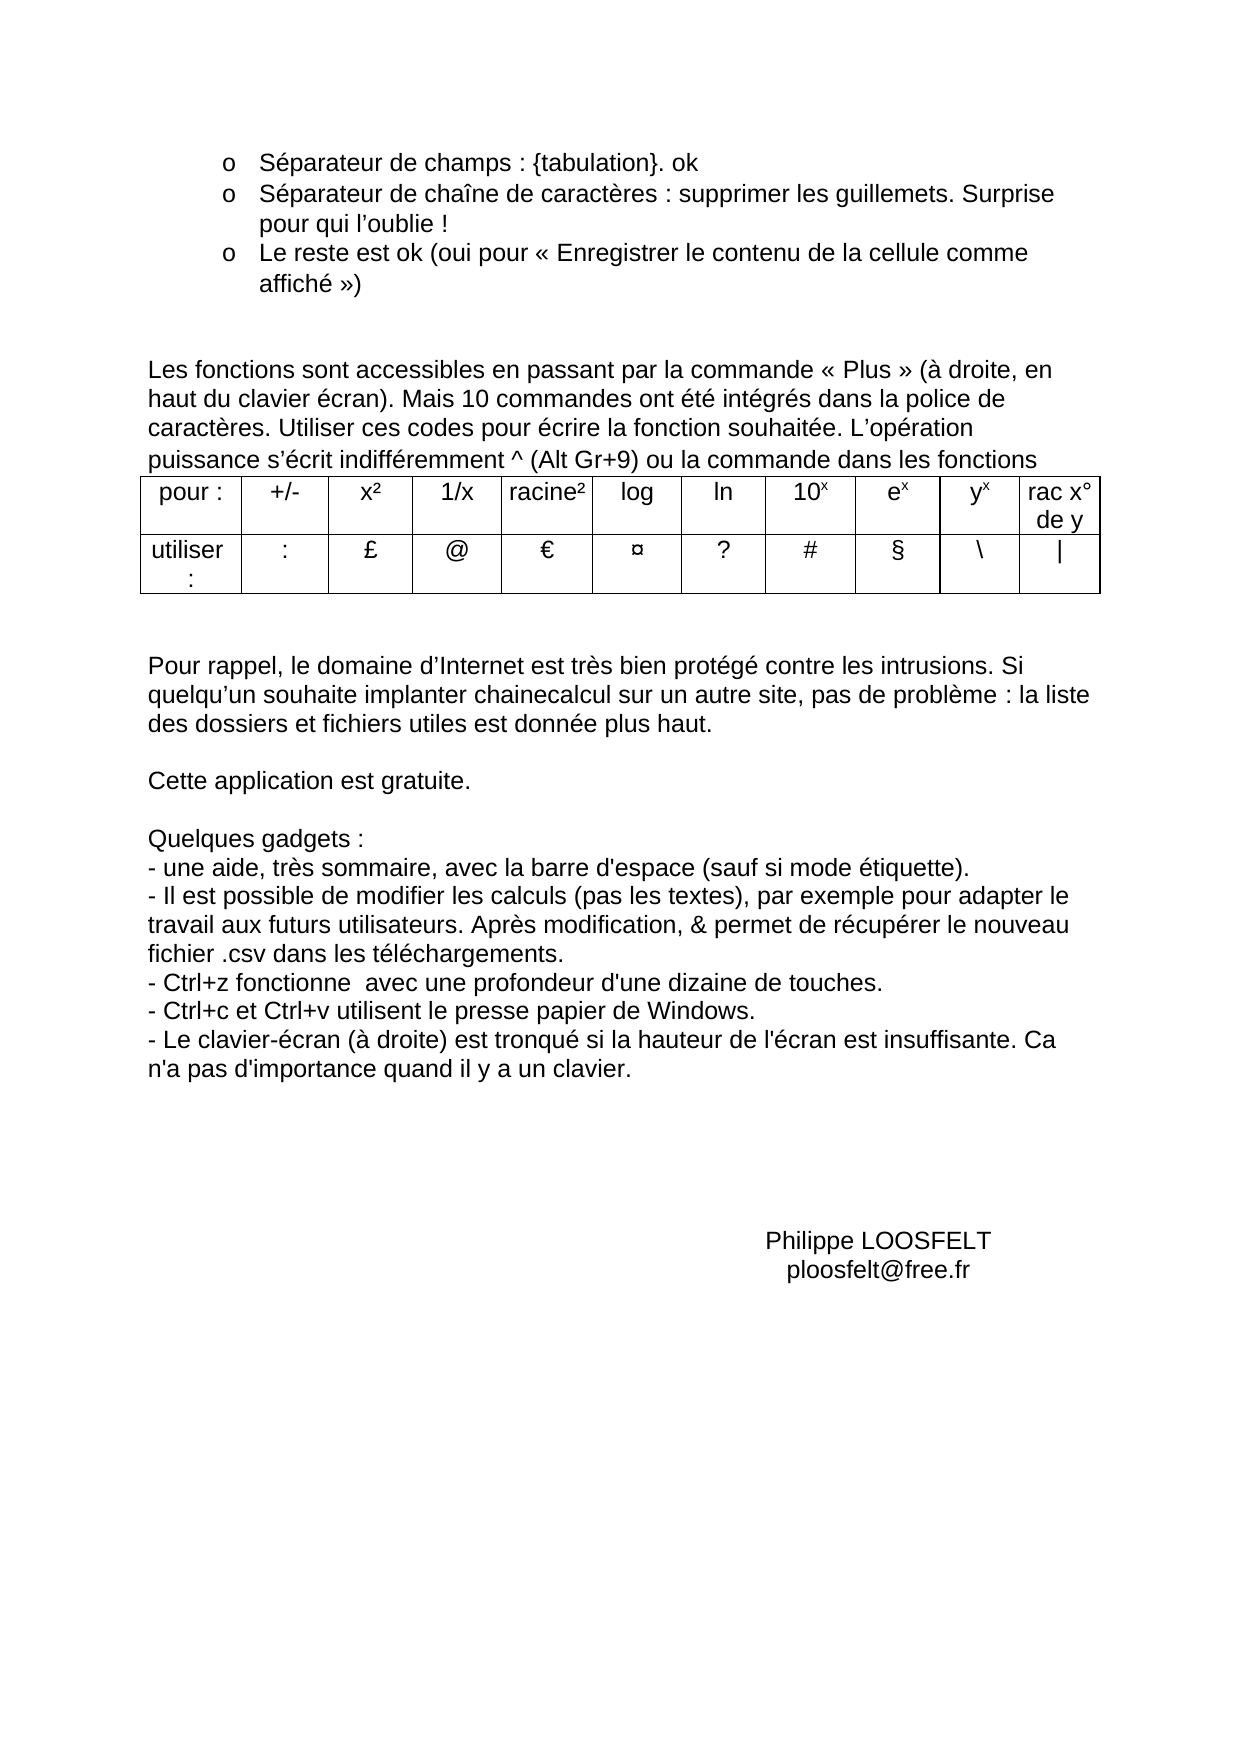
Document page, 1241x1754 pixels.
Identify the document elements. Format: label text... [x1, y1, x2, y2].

text Cette application est gratuite. [148, 766, 1093, 795]
table_cell | [1020, 535, 1099, 593]
list Séparateur de chaîne de caractères : supprimer les guillemets. Surprise pour qui l’oublie ! [221, 178, 1093, 238]
table_header racine² [502, 477, 592, 534]
list Le reste est ok (oui pour « Enregistrer le contenu de la cellule comme affiché ») [221, 238, 1093, 298]
text - Le clavier-écran (à droite) est tronqué si la hauteur de l'écran est insuffisante. Ca n'a pas d'importance quand il y a un clavier. [148, 1025, 1093, 1083]
table_cell ? [682, 535, 765, 593]
table_cell # [766, 535, 855, 593]
text - Il est possible de modifier les calculs (pas les textes), par exemple pour adapter le travail aux futurs utilisateurs. Après modification, & permet de récupérer le nouveau fichier .csv dans les téléchargements. [148, 881, 1093, 968]
table_cell \ [941, 535, 1019, 593]
text Quelques gadgets : [148, 824, 1093, 853]
table_cell utiliser : [141, 535, 241, 593]
table_cell £ [329, 535, 412, 593]
table_cell € [502, 535, 592, 593]
table_header ex [856, 477, 939, 534]
table_header +/- [242, 477, 328, 534]
text - Ctrl+z fonctionne avec une profondeur d'une dizaine de touches. [148, 968, 1093, 996]
text Pour rappel, le domaine d’Internet est très bien protégé contre les intrusions. Si quelqu’un souhaite implanter chainecalcul sur un autre site, pas de problème : la liste des dossiers et fichiers utiles est donnée plus haut. [148, 651, 1093, 738]
table_cell : [242, 535, 328, 593]
table_header pour : [141, 477, 241, 534]
text - une aide, très sommaire, avec la barre d'espace (sauf si mode étiquette). [148, 853, 1093, 881]
text ploosfelt@free.fr [590, 1255, 1093, 1284]
table_header x² [329, 477, 412, 534]
table_header rac x° de y [1020, 477, 1099, 534]
table_header ln [682, 477, 765, 534]
table_header yx [941, 477, 1019, 534]
text - Ctrl+c et Ctrl+v utilisent le presse papier de Windows. [148, 996, 1093, 1025]
table_cell @ [413, 535, 501, 593]
table_cell § [856, 535, 939, 593]
table_header 1/x [413, 477, 501, 534]
list Séparateur de champs : {tabulation}. ok [221, 148, 1093, 178]
text Philippe LOOSFELT [590, 1226, 1093, 1255]
table_header log [593, 477, 681, 534]
text Les fonctions sont accessibles en passant par la commande « Plus » (à droite, en haut du clavier écran). Mais 10 commandes ont été intégrés dans la police de caractères. Utiliser ces codes pour écrire la fonction souhaitée. L’opération puissance s’écrit indifféremment ^ (Alt Gr+9) ou la commande dans les fonctions [148, 355, 1093, 476]
table_header 10x [766, 477, 855, 534]
table_cell ¤ [593, 535, 681, 593]
